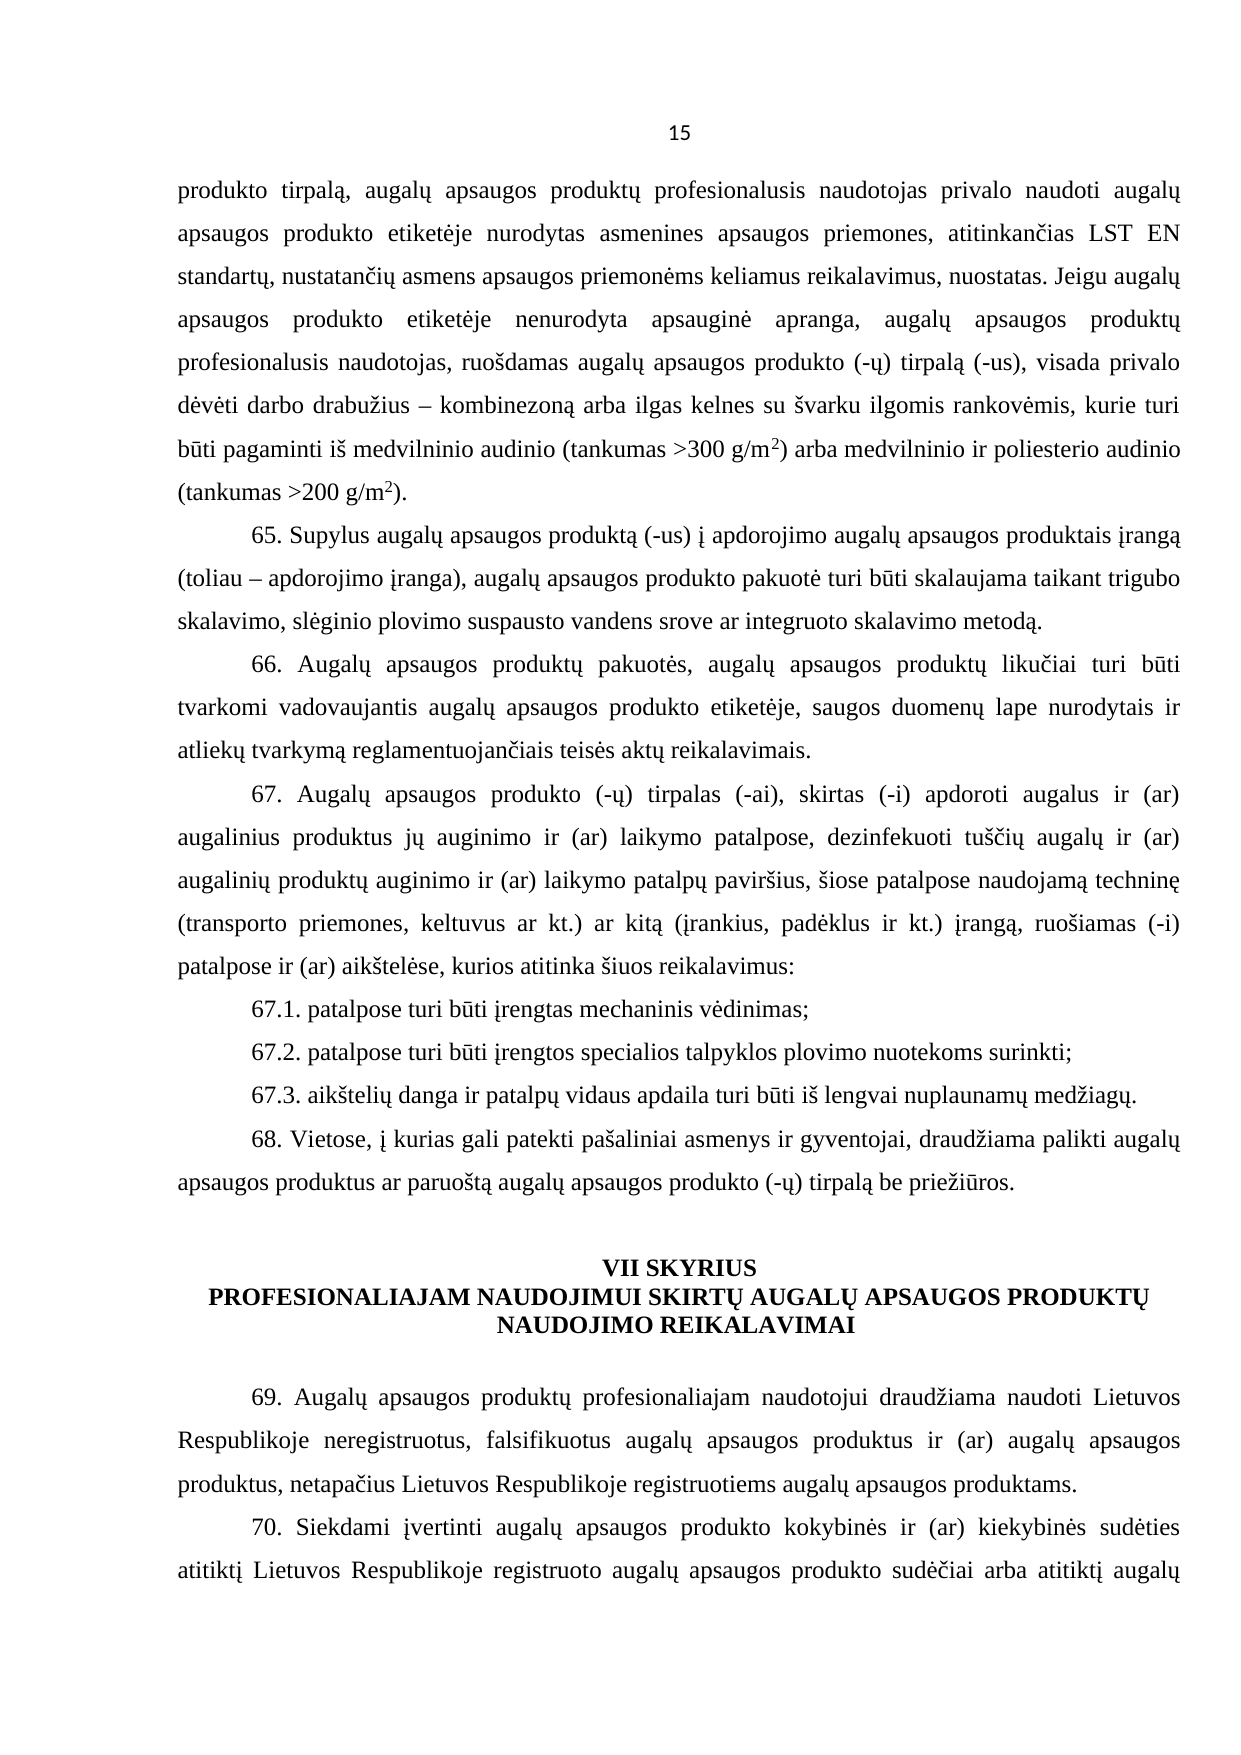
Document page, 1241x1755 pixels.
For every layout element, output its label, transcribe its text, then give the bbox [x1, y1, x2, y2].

text produkto tirpalą, augalų apsaugos produktų profesionalusis naudotojas privalo naudoti augalų apsaugos produkto etiketėje nurodytas asmenines apsaugos priemones, atitinkančias LST EN standartų, nustatančių asmens apsaugos priemonėms keliamus reikalavimus, nuostatas. Jeigu augalų apsaugos produkto etiketėje nenurodyta apsauginė apranga, augalų apsaugos produktų profesionalusis naudotojas, ruošdamas augalų apsaugos produkto (-ų) tirpalą (-us), visada privalo dėvėti darbo drabužius – kombinezoną arba ilgas kelnes su švarku ilgomis rankovėmis, kurie turi būti pagaminti iš medvilninio audinio (tankumas >300 g/m2) arba medvilninio ir poliesterio audinio (tankumas >200 g/m2). [177, 175, 1181, 506]
text 67.1. patalpose turi būti įrengtas mechaninis vėdinimas; [177, 994, 1181, 1023]
text 68. Vietose, į kurias gali patekti pašaliniai asmenys ir gyventojai, draudžiama palikti augalų apsaugos produktus ar paruoštą augalų apsaugos produkto (-ų) tirpalą be priežiūros. [177, 1124, 1181, 1196]
text 67.2. patalpose turi būti įrengtos specialios talpyklos plovimo nuotekoms surinkti; [177, 1037, 1181, 1066]
text 65. Supylus augalų apsaugos produktą (-us) į apdorojimo augalų apsaugos produktais įrangą (toliau – apdorojimo įranga), augalų apsaugos produkto pakuotė turi būti skalaujama taikant trigubo skalavimo, slėginio plovimo suspausto vandens srove ar integruoto skalavimo metodą. [177, 520, 1181, 635]
subtitle VII SKYRIUS [177, 1253, 1181, 1282]
subtitle PROFESIONALIAJAM NAUDOJIMUI SKIRTŲ AUGALŲ APSAUGOS PRODUKTŲ NAUDOJIMO REIKALAVIMAI [177, 1282, 1181, 1339]
text 69. Augalų apsaugos produktų profesionaliajam naudotojui draudžiama naudoti Lietuvos Respublikoje neregistruotus, falsifikuotus augalų apsaugos produktus ir (ar) augalų apsaugos produktus, netapačius Lietuvos Respublikoje registruotiems augalų apsaugos produktams. [177, 1382, 1181, 1497]
text 67. Augalų apsaugos produkto (-ų) tirpalas (-ai), skirtas (-i) apdoroti augalus ir (ar) augalinius produktus jų auginimo ir (ar) laikymo patalpose, dezinfekuoti tuščių augalų ir (ar) augalinių produktų auginimo ir (ar) laikymo patalpų paviršius, šiose patalpose naudojamą techninę (transporto priemones, keltuvus ar kt.) ar kitą (įrankius, padėklus ir kt.) įrangą, ruošiamas (-i) patalpose ir (ar) aikštelėse, kurios atitinka šiuos reikalavimus: [177, 779, 1181, 980]
text 66. Augalų apsaugos produktų pakuotės, augalų apsaugos produktų likučiai turi būti tvarkomi vadovaujantis augalų apsaugos produkto etiketėje, saugos duomenų lape nurodytais ir atliekų tvarkymą reglamentuojančiais teisės aktų reikalavimais. [177, 649, 1181, 764]
text 67.3. aikštelių danga ir patalpų vidaus apdaila turi būti iš lengvai nuplaunamų medžiagų. [177, 1081, 1181, 1109]
text 70. Siekdami įvertinti augalų apsaugos produkto kokybinės ir (ar) kiekybinės sudėties atitiktį Lietuvos Respublikoje registruoto augalų apsaugos produkto sudėčiai arba atitiktį augalų [177, 1512, 1181, 1584]
